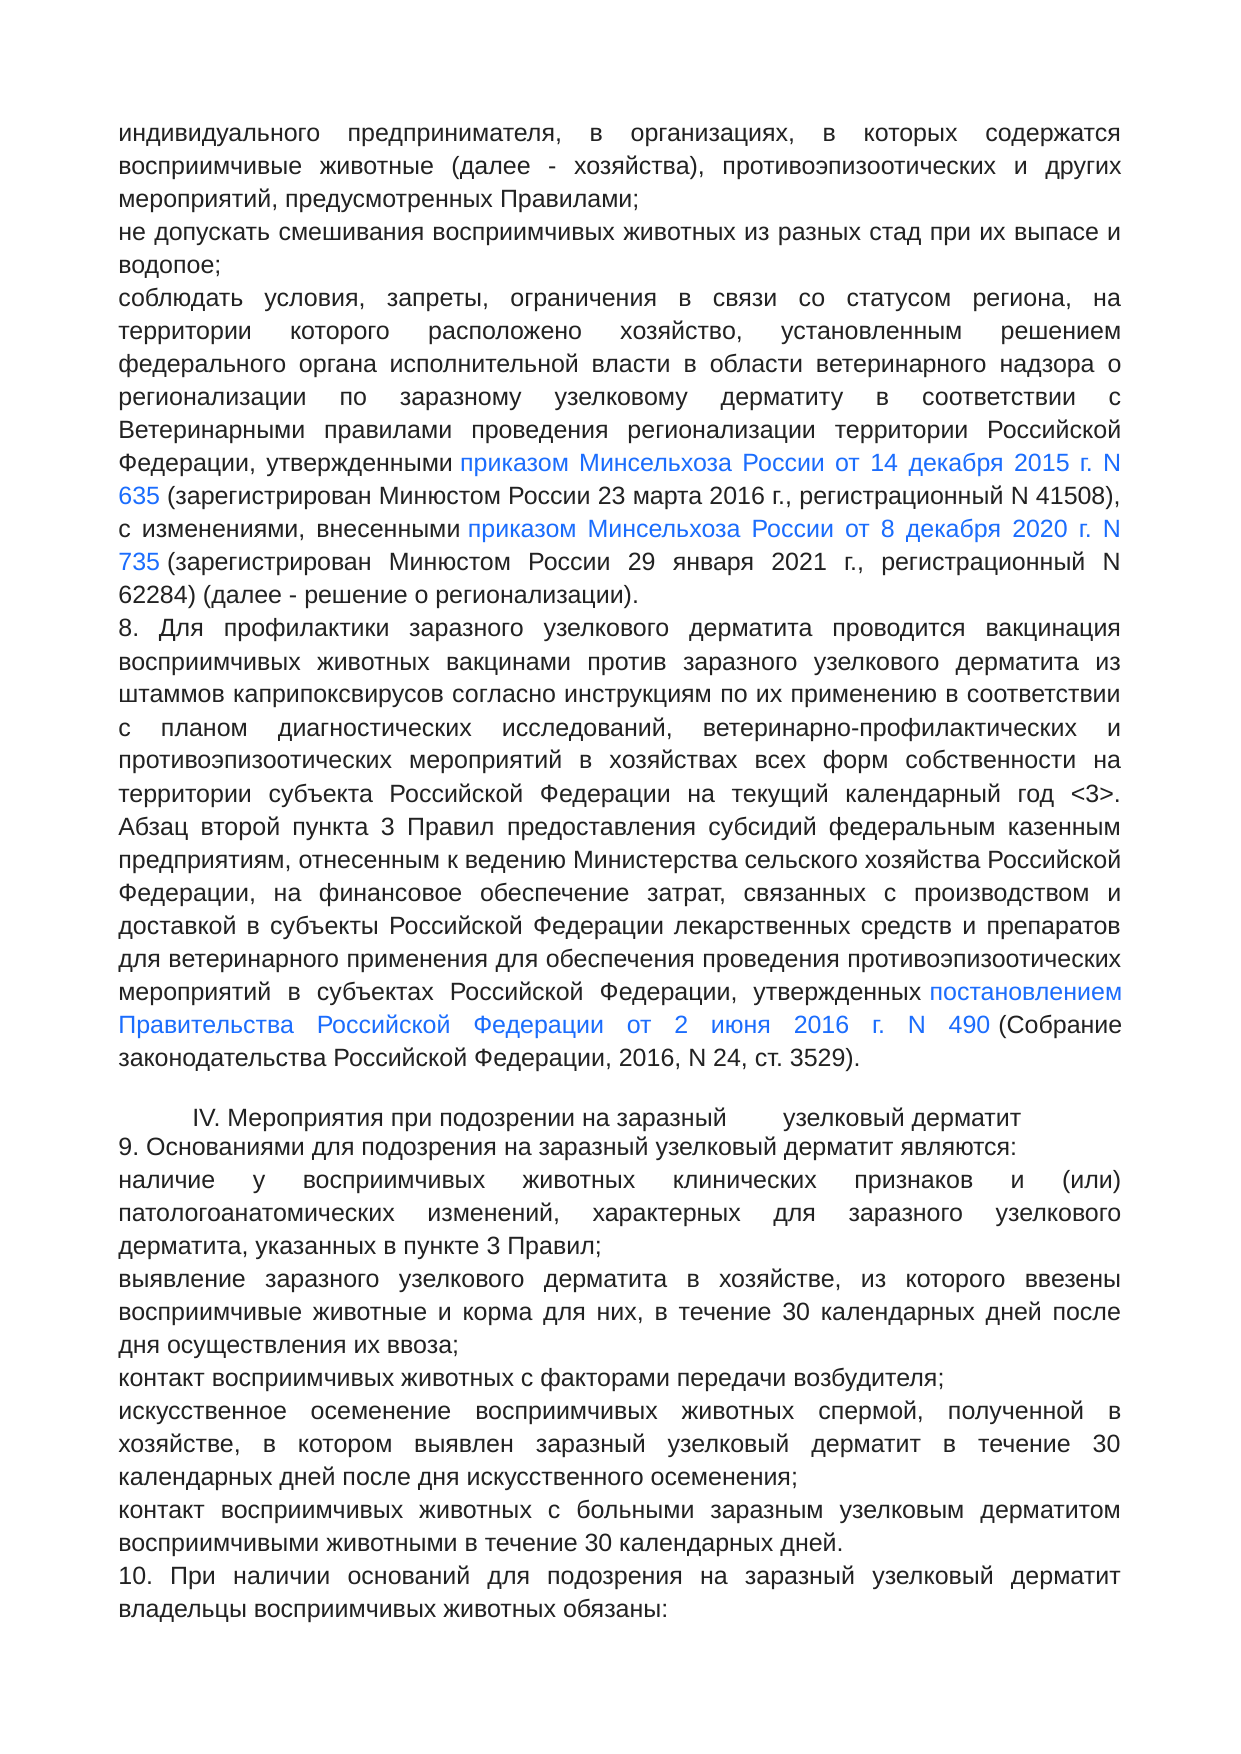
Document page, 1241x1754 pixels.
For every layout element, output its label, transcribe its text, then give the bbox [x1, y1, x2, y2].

text 9. Основаниями для подозрения на заразный узелковый дерматит являются: [118, 1132, 1122, 1161]
text индивидуального предпринимателя, в организациях, в которых содержатся восприимчивые животные (далее - хозяйства), противоэпизоотических и других мероприятий, предусмотренных Правилами; [118, 118, 1122, 213]
text контакт восприимчивых животных с больными заразным узелковым дерматитом восприимчивыми животными в течение 30 календарных дней. [118, 1495, 1122, 1557]
text IV. Мероприятия при подозрении на заразный узелковый дерматит [118, 1076, 1122, 1132]
text выявление заразного узелкового дерматита в хозяйстве, из которого ввезены восприимчивые животные и корма для них, в течение 30 календарных дней после дня осуществления их ввоза; [118, 1264, 1122, 1359]
text контакт восприимчивых животных с факторами передачи возбудителя; [118, 1363, 1122, 1392]
text искусственное осеменение восприимчивых животных спермой, полученной в хозяйстве, в котором выявлен заразный узелковый дерматит в течение 30 календарных дней после дня искусственного осеменения; [118, 1396, 1122, 1491]
text наличие у восприимчивых животных клинических признаков и (или) патологоанатомических изменений, характерных для заразного узелкового дерматита, указанных в пункте 3 Правил; [118, 1165, 1122, 1260]
text 8. Для профилактики заразного узелкового дерматита проводится вакцинация восприимчивых животных вакцинами против заразного узелкового дерматита из штаммов каприпоксвирусов согласно инструкциям по их применению в соответствии с планом диагностических исследований, ветеринарно-профилактических и противоэпизоотических мероприятий в хозяйствах всех форм собственности на территории субъекта Российской Федерации на текущий календарный год <3>. Абзац второй пункта 3 Правил предоставления субсидий федеральным казенным предприятиям, отнесенным к ведению Министерства сельского хозяйства Российской Федерации, на финансовое обеспечение затрат, связанных с производством и доставкой в субъекты Российской Федерации лекарственных средств и препаратов для ветеринарного применения для обеспечения проведения противоэпизоотических мероприятий в субъектах Российской Федерации, утвержденных постановлением Правительства Российской Федерации от 2 июня 2016 г. N 490 (Собрание законодательства Российской Федерации, 2016, N 24, ст. 3529). [118, 613, 1122, 1071]
text 10. При наличии оснований для подозрения на заразный узелковый дерматит владельцы восприимчивых животных обязаны: [118, 1561, 1122, 1623]
text соблюдать условия, запреты, ограничения в связи со статусом региона, на территории которого расположено хозяйство, установленным решением федерального органа исполнительной власти в области ветеринарного надзора о регионализации по заразному узелковому дерматиту в соответствии с Ветеринарными правилами проведения регионализации территории Российской Федерации, утвержденными приказом Минсельхоза России от 14 декабря 2015 г. N 635 (зарегистрирован Минюстом России 23 марта 2016 г., регистрационный N 41508), с изменениями, внесенными приказом Минсельхоза России от 8 декабря 2020 г. N 735 (зарегистрирован Минюстом России 29 января 2021 г., регистрационный N 62284) (далее - решение о регионализации). [118, 283, 1122, 609]
text не допускать смешивания восприимчивых животных из разных стад при их выпасе и водопое; [118, 217, 1122, 279]
